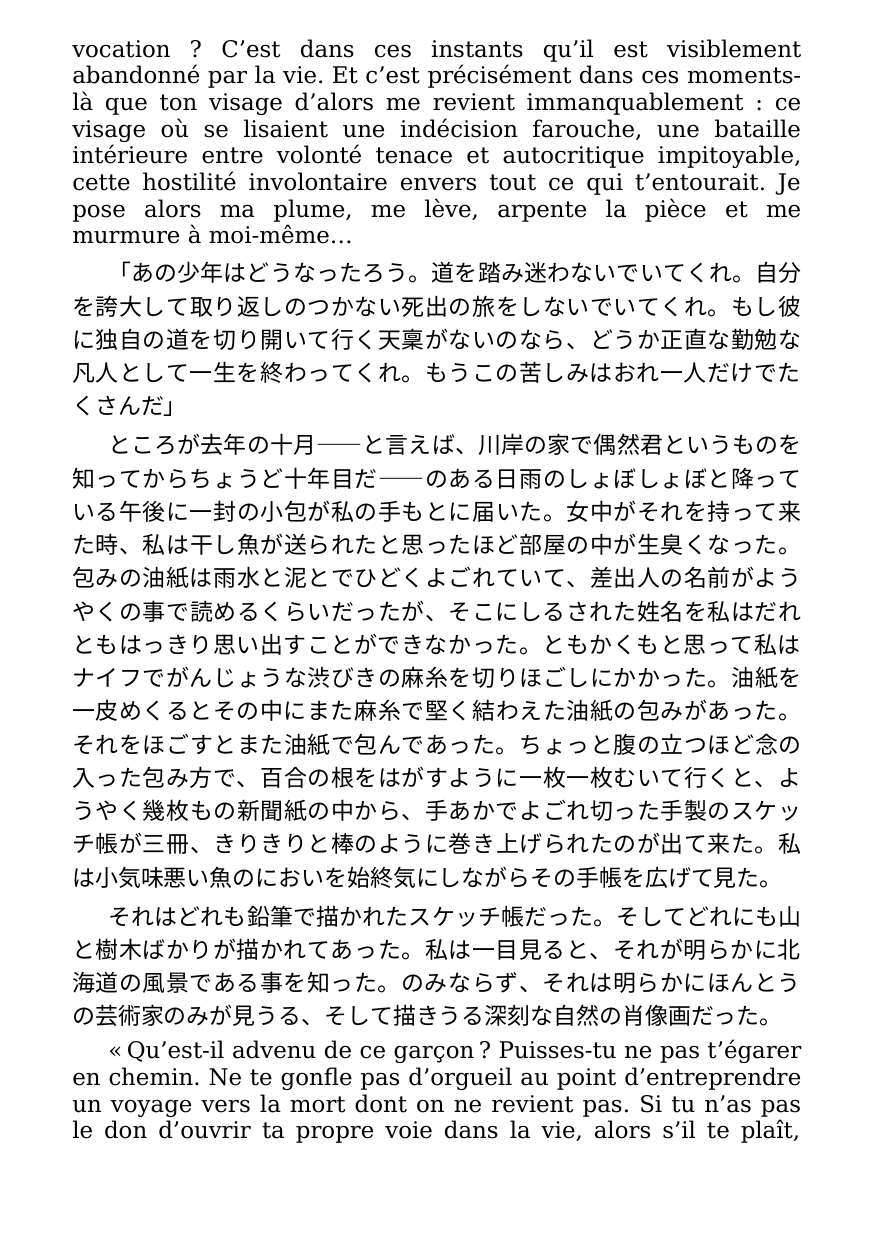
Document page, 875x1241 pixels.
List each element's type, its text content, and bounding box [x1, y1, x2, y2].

text vocation ? C’est dans ces instants qu’il est visiblement abandonné par la vie. Et c’est précisément dans ces moments-là que ton visage d’alors me revient immanquablement : ce visage où se lisaient une indécision farouche, une bataille intérieure entre volonté tenace et autocritique impitoyable, cette hostilité involontaire envers tout ce qui t’entourait. Je pose alors ma plume, me lève, arpente la pièce et me murmure à moi-même… [72, 36, 802, 249]
text « Qu’est-il advenu de ce garçon ? Puisses-tu ne pas t’égarer en chemin. Ne te gonfle pas d’orgueil au point d’entreprendre un voyage vers la mort dont on ne revient pas. Si tu n’as pas le don d’ouvrir ta propre voie dans la vie, alors s’il te plaît, [72, 1037, 802, 1144]
text ところが去年の十月――と言えば、川岸の家で偶然君というものを知ってからちょうど十年目だ――のある日雨のしょぼしょぼと降っている午後に一封の小包が私の手もとに届いた。女中がそれを持って来た時、私は干し魚が送られたと思ったほど部屋の中が生臭くなった。包みの油紙は雨水と泥とでひどくよごれていて、差出人の名前がようやくの事で読めるくらいだったが、そこにしるされた姓名を私はだれともはっきり思い出すことができなかった。ともかくもと思って私はナイフでがんじょうな渋びきの麻糸を切りほごしにかかった。油紙を一皮めくるとその中にまた麻糸で堅く結わえた油紙の包みがあった。それをほごすとまた油紙で包んであった。ちょっと腹の立つほど念の入った包み方で、百合の根をはがすように一枚一枚むいて行くと、ようやく幾枚もの新聞紙の中から、手あかでよごれ切った手製のスケッチ帳が三冊、きりきりと棒のように巻き上げられたのが出て来た。私は小気味悪い魚のにおいを始終気にしながらその手帳を広げて見た。 [72, 427, 802, 893]
text それはどれも鉛筆で描かれたスケッチ帳だった。そしてどれにも山と樹木ばかりが描かれてあった。私は一目見ると、それが明らかに北海道の風景である事を知った。のみならず、それは明らかにほんとうの芸術家のみが見うる、そして描きうる深刻な自然の肖像画だった。 [72, 898, 802, 1031]
text 「あの少年はどうなったろう。道を踏み迷わないでいてくれ。自分を誇大して取り返しのつかない死出の旅をしないでいてくれ。もし彼に独自の道を切り開いて行く天稟がないのなら、どうか正直な勤勉な凡人として一生を終わってくれ。もうこの苦しみはおれ一人だけでたくさんだ」 [72, 255, 802, 421]
